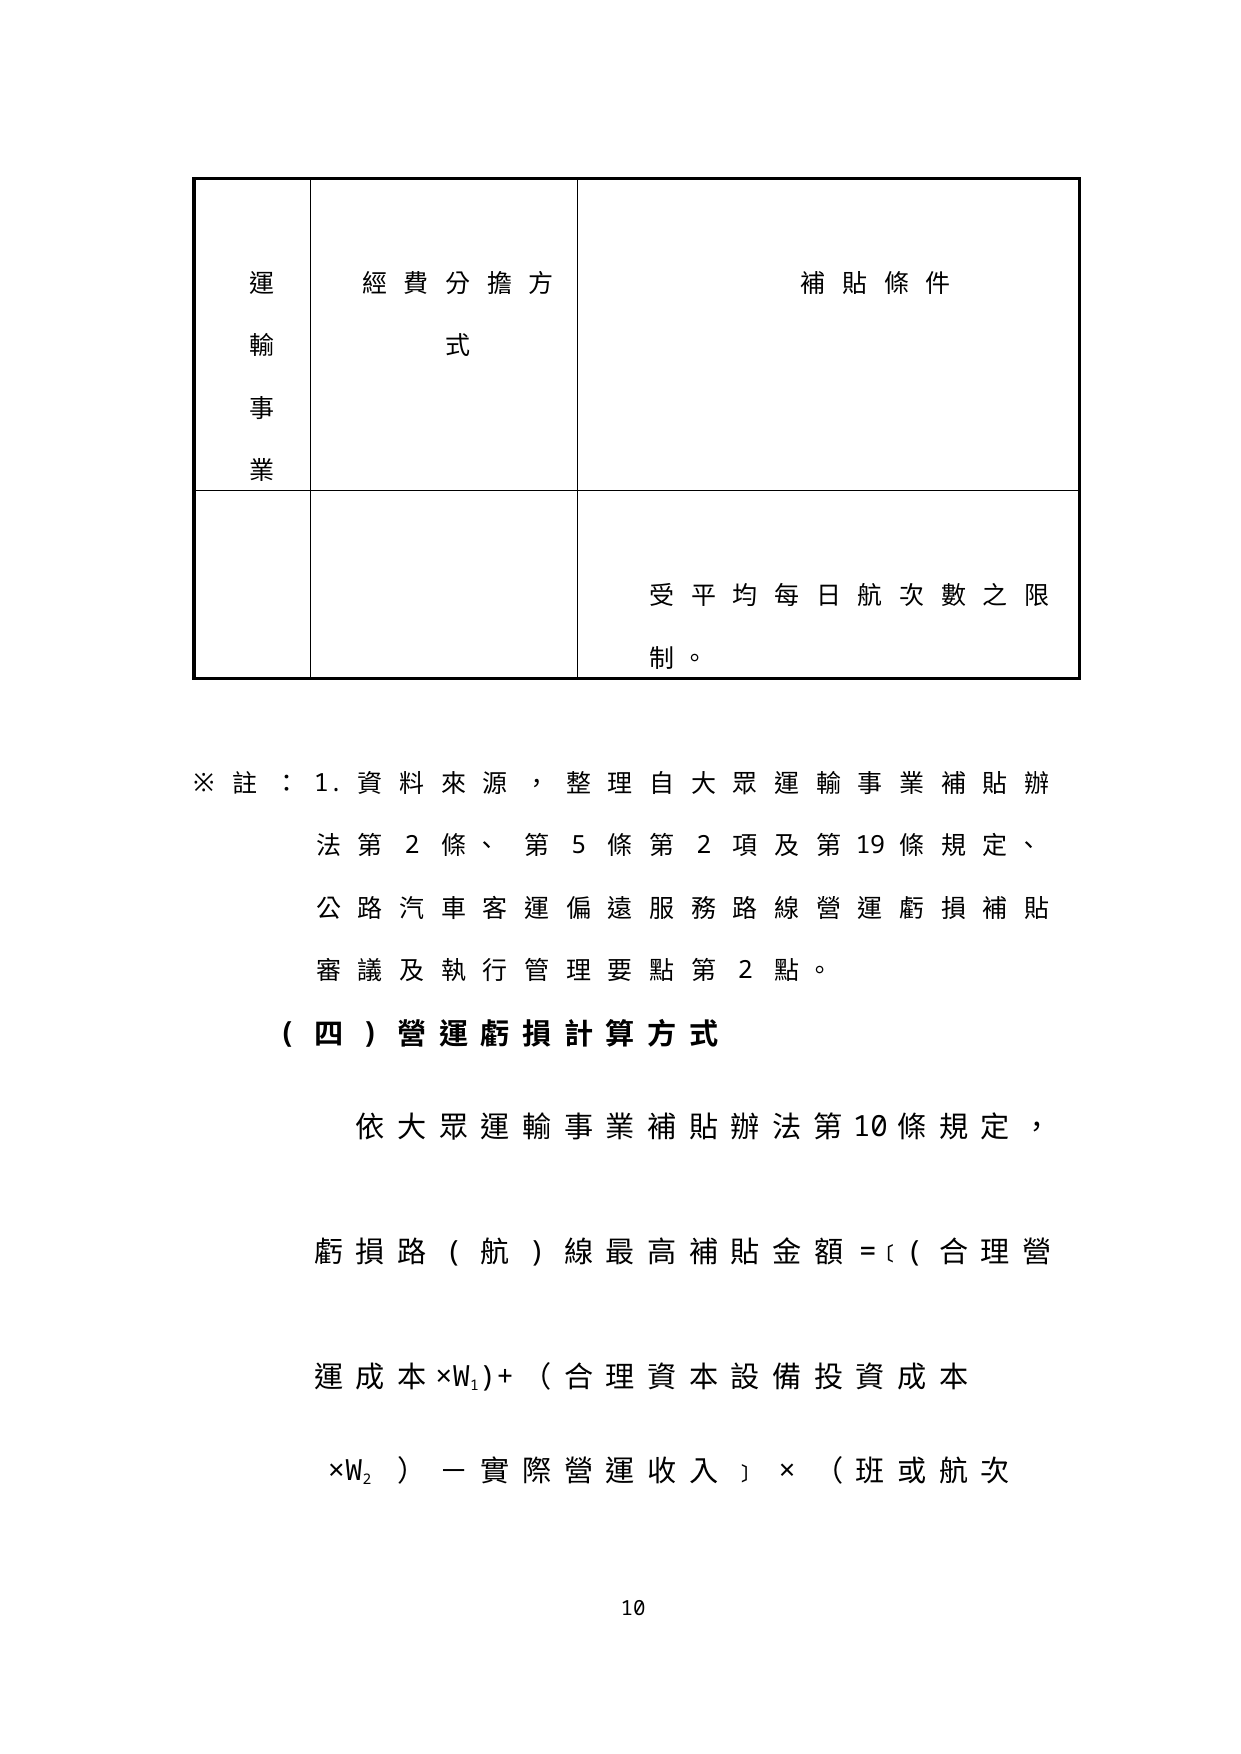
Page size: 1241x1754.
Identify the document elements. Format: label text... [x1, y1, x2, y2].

text (四)營運虧損計算方式 [242, 990, 1058, 1052]
table_cell [311, 491, 577, 677]
table_header 經費分擔方式 [311, 180, 577, 490]
text 依大眾運輸事業補貼辦法第10條規定，虧損路(航)線最高補貼金額=﹝(合理營運成本×W1)+（合理資本設備投資成本×W2）－實際營運收入﹞×（班或航次 [271, 1052, 1058, 1490]
text ※註：1.資料來源，整理自大眾運輸事業補貼辦法第2條、第5條第2項及第19條規定、公路汽車客運偏遠服務路線營運虧損補貼審議及執行管理要點第2點。 [183, 740, 1064, 990]
table_header 補貼條件 [578, 180, 1078, 490]
table_cell [196, 491, 310, 677]
table_header 運輸事業 [196, 180, 310, 490]
table_cell 受平均每日航次數之限制。 [578, 491, 1078, 677]
